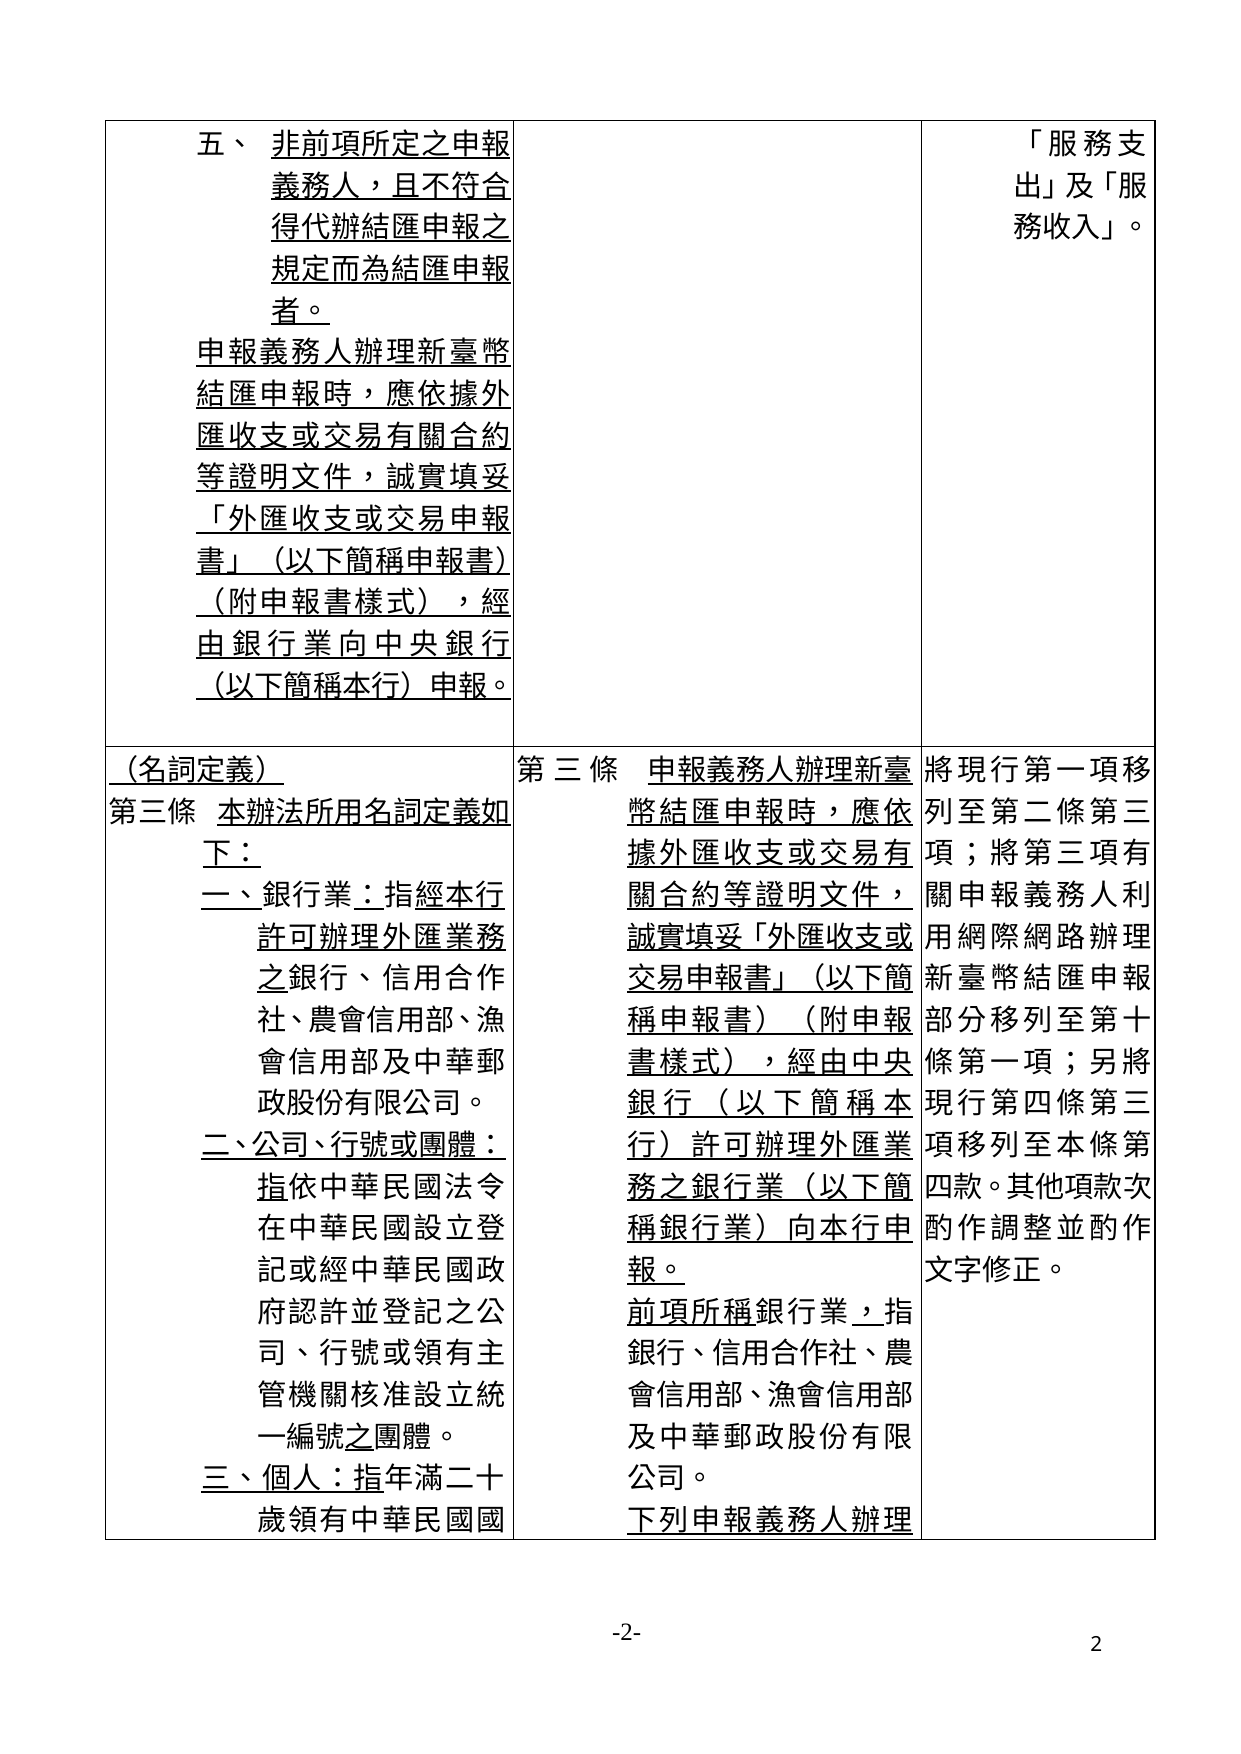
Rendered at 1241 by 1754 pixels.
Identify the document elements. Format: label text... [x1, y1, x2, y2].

table_cell 第 三 條 申報義務人辦理新臺幣結匯申報時，應依據外匯收支或交易有關合約等證明文件，誠實填妥「外匯收支或交易申報書」（以下簡稱申報書）（附申報書樣式），經由中央銀行（以下簡稱本行）許可辦理外匯業務之銀行業（以下簡稱銀行業）向本行申報。 前項所稱銀行業，指銀行、信用合作社、農會信用部、漁會信用部及中華郵政股份有限公司。 下列申報義務人辦理 [514, 747, 921, 1539]
table_cell 「服務支出」及「服務收入」。 [922, 121, 1154, 746]
table_cell 將現行第一項移列至第二條第三項；將第三項有關申報義務人利用網際網路辦理新臺幣結匯申報部分移列至第十條第一項；另將現行第四條第三項移列至本條第四款。其他項款次酌作調整並酌作文字修正。 [922, 747, 1154, 1539]
table_cell （申報義務人及申報方式） 第二條 中華民國境內新臺幣五十萬元以上等值外匯收支或交易之資金所有者或需求者（以下簡稱申報義務人），應依本辦法申報。 下列各款所定之人，均視同申報義務人： 法定代理人依第六條第二項規定代辦結匯申報者。 公司或個人依第八條第一項規定，以自己名義為他人辦理結匯申報者。 非居住民法人之中華民國境內代表人或代理人依第九條第二項規定代辦結匯申報者。 非居住民之中華民國境內代理人依第九條第三項規定代辦結匯申報者。 非前項所定之申報義務人，且不符合得代辦結匯申報之規定而為結匯申報者。 申報義務人辦理新臺幣結匯申報時，應依據外匯收支或交易有關合約等證明文件，誠實填妥「外匯收支或交易申報書」（以下簡稱申報書）（附申報書樣式），經由銀行業向中央銀行（以下簡稱本行）申報。 [106, 121, 513, 746]
table_cell 第二條 中華民國境內新臺幣五十萬元以上等值外匯收支或交易之資金所有者或需求者（以下簡稱申報義務人），應依本辦法申報。 [514, 121, 921, 746]
table_cell （名詞定義） 第三條 本辦法所用名詞定義如下： 一、銀行業：指經本行許可辦理外匯業務之銀行、信用合作社、農會信用部、漁會信用部及中華郵政股份有限公司。 二、公司、行號或團體： 指依中華民國法令在中華民國設立登記或經中華民國政府認許並登記之公司、行號或領有主管機關核准設立統一編號之團體。 三、個人：指年滿二十歲領有中華民國國 [106, 747, 513, 1539]
